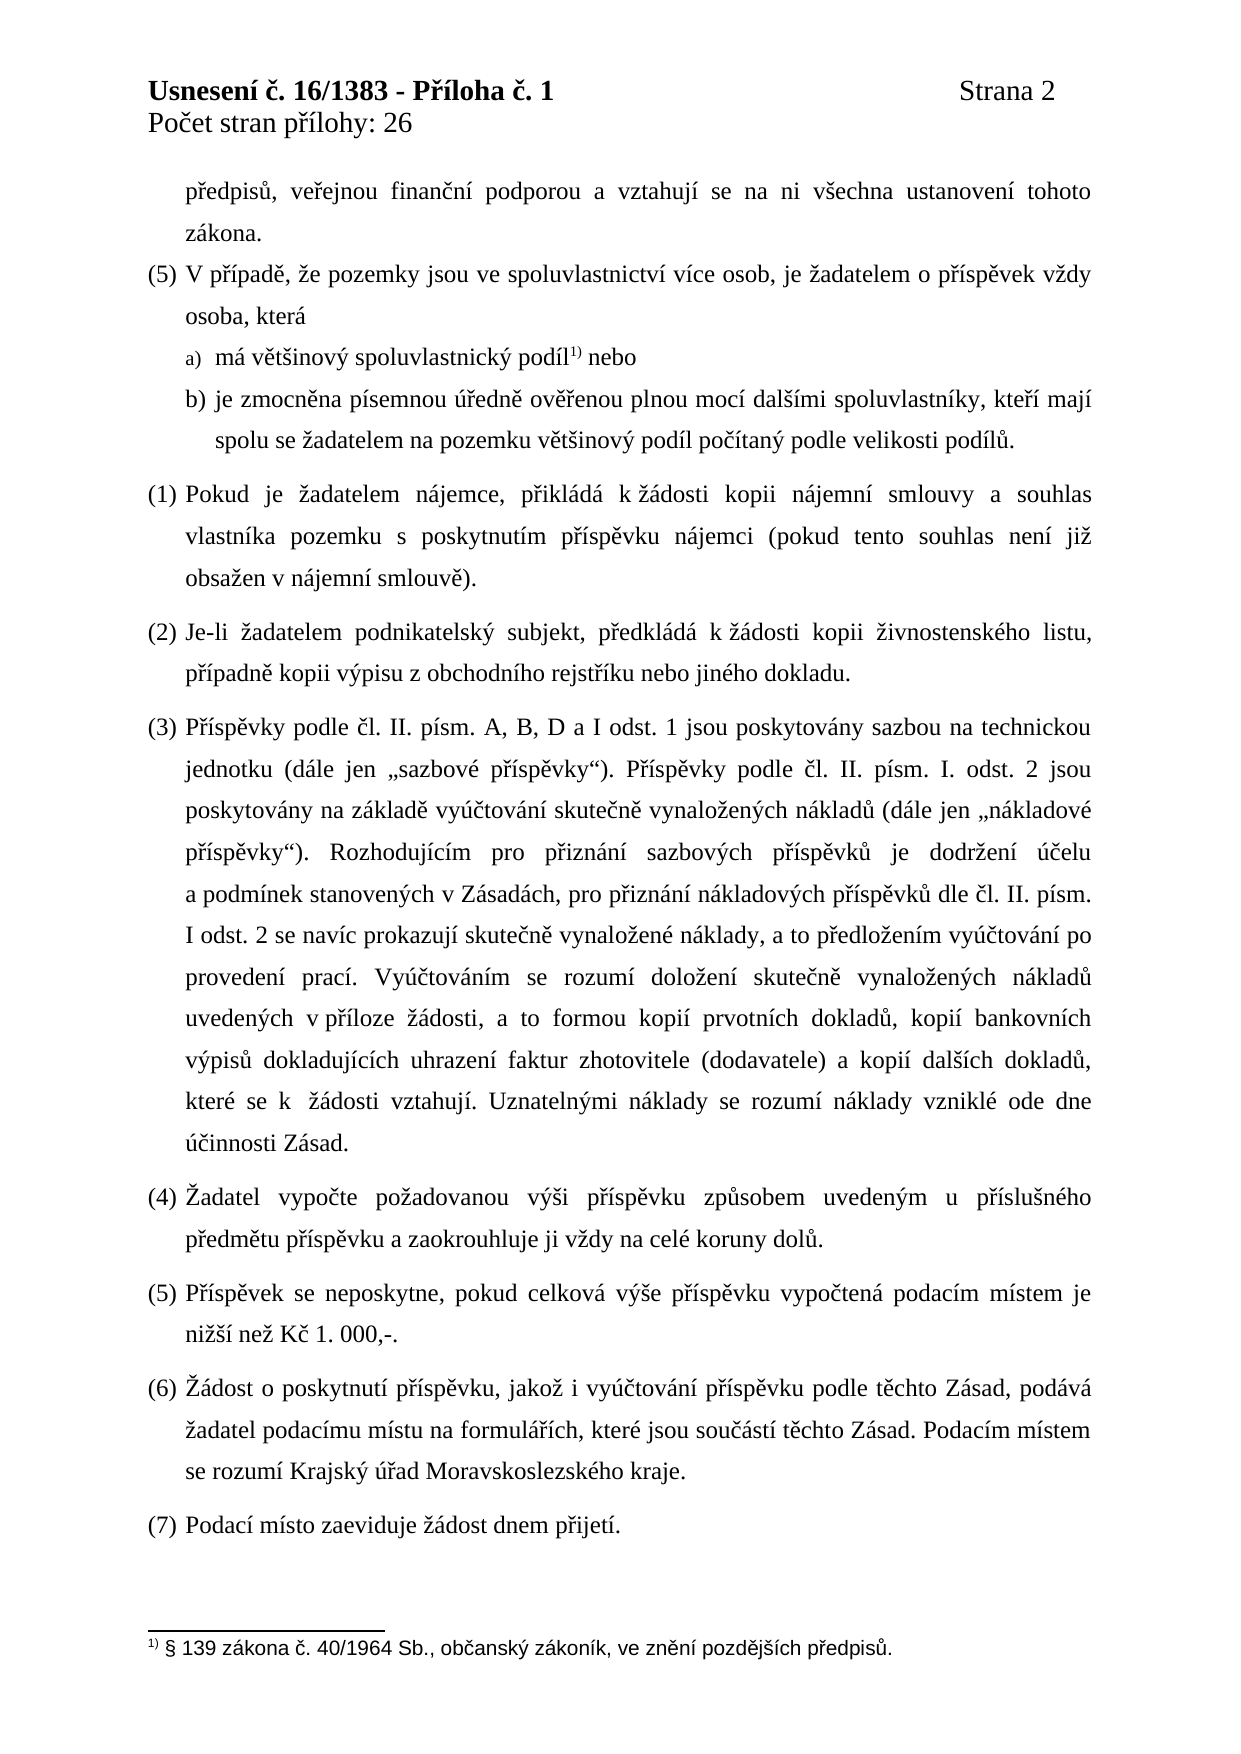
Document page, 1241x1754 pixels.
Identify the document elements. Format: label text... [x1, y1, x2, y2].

list předpisů, veřejnou finanční podporou a vztahují se na ni všechna ustanovení tohoto zákona. [148, 177, 1092, 246]
list Příspěvky podle čl. II. písm. A, B, D a I odst. 1 jsou poskytovány sazbou na technickou jednotku (dále jen „sazbové příspěvky“). Příspěvky podle čl. II. písm. I. odst. 2 jsou poskytovány na základě vyúčtování skutečně vynaložených nákladů (dále jen „nákladové příspěvky“). Rozhodujícím pro přiznání sazbových příspěvků je dodržení účelu a podmínek stanovených v Zásadách, pro přiznání nákladových příspěvků dle čl. II. písm. I odst. 2 se navíc prokazují skutečně vynaložené náklady, a to předložením vyúčtování po provedení prací. Vyúčtováním se rozumí doložení skutečně vynaložených nákladů uvedených v příloze žádosti, a to formou kopií prvotních dokladů, kopií bankovních výpisů dokladujících uhrazení faktur zhotovitele (dodavatele) a kopií dalších dokladů, které se k žádosti vztahují. Uznatelnými náklady se rozumí náklady vzniklé ode dne účinnosti Zásad. [148, 713, 1092, 1157]
list ) § 139 zákona č. 40/1964 Sb., občanský zákoník, ve znění pozdějších předpisů. [148, 1637, 1092, 1660]
list Pokud je žadatelem nájemce, přikládá k žádosti kopii nájemní smlouvy a souhlas vlastníka pozemku s poskytnutím příspěvku nájemci (pokud tento souhlas není již obsažen v nájemní smlouvě). [148, 481, 1092, 591]
list je zmocněna písemnou úředně ověřenou plnou mocí dalšími spoluvlastníky, kteří mají spolu se žadatelem na pozemku většinový podíl počítaný podle velikosti podílů. [185, 385, 1092, 454]
list Příspěvek se neposkytne, pokud celková výše příspěvku vypočtená podacím místem je nižší než Kč 1. 000,-. [148, 1279, 1092, 1348]
list Žádost o poskytnutí příspěvku, jakož i vyúčtování příspěvku podle těchto Zásad, podává žadatel podacímu místu na formulářích, které jsou součástí těchto Zásad. Podacím místem se rozumí Krajský úřad Moravskoslezského kraje. [148, 1374, 1092, 1485]
list Je-li žadatelem podnikatelský subjekt, předkládá k žádosti kopii živnostenského listu, případně kopii výpisu z obchodního rejstříku nebo jiného dokladu. [148, 618, 1092, 687]
list Žadatel vypočte požadovanou výši příspěvku způsobem uvedeným u příslušného předmětu příspěvku a zaokrouhluje ji vždy na celé koruny dolů. [148, 1183, 1092, 1252]
list V případě, že pozemky jsou ve spoluvlastnictví více osob, je žadatelem o příspěvek vždy osoba, která [148, 260, 1092, 329]
list Podací místo zaeviduje žádost dnem přijetí. [148, 1512, 1092, 1539]
list má většinový spoluvlastnický podíl) nebo [185, 343, 1092, 371]
